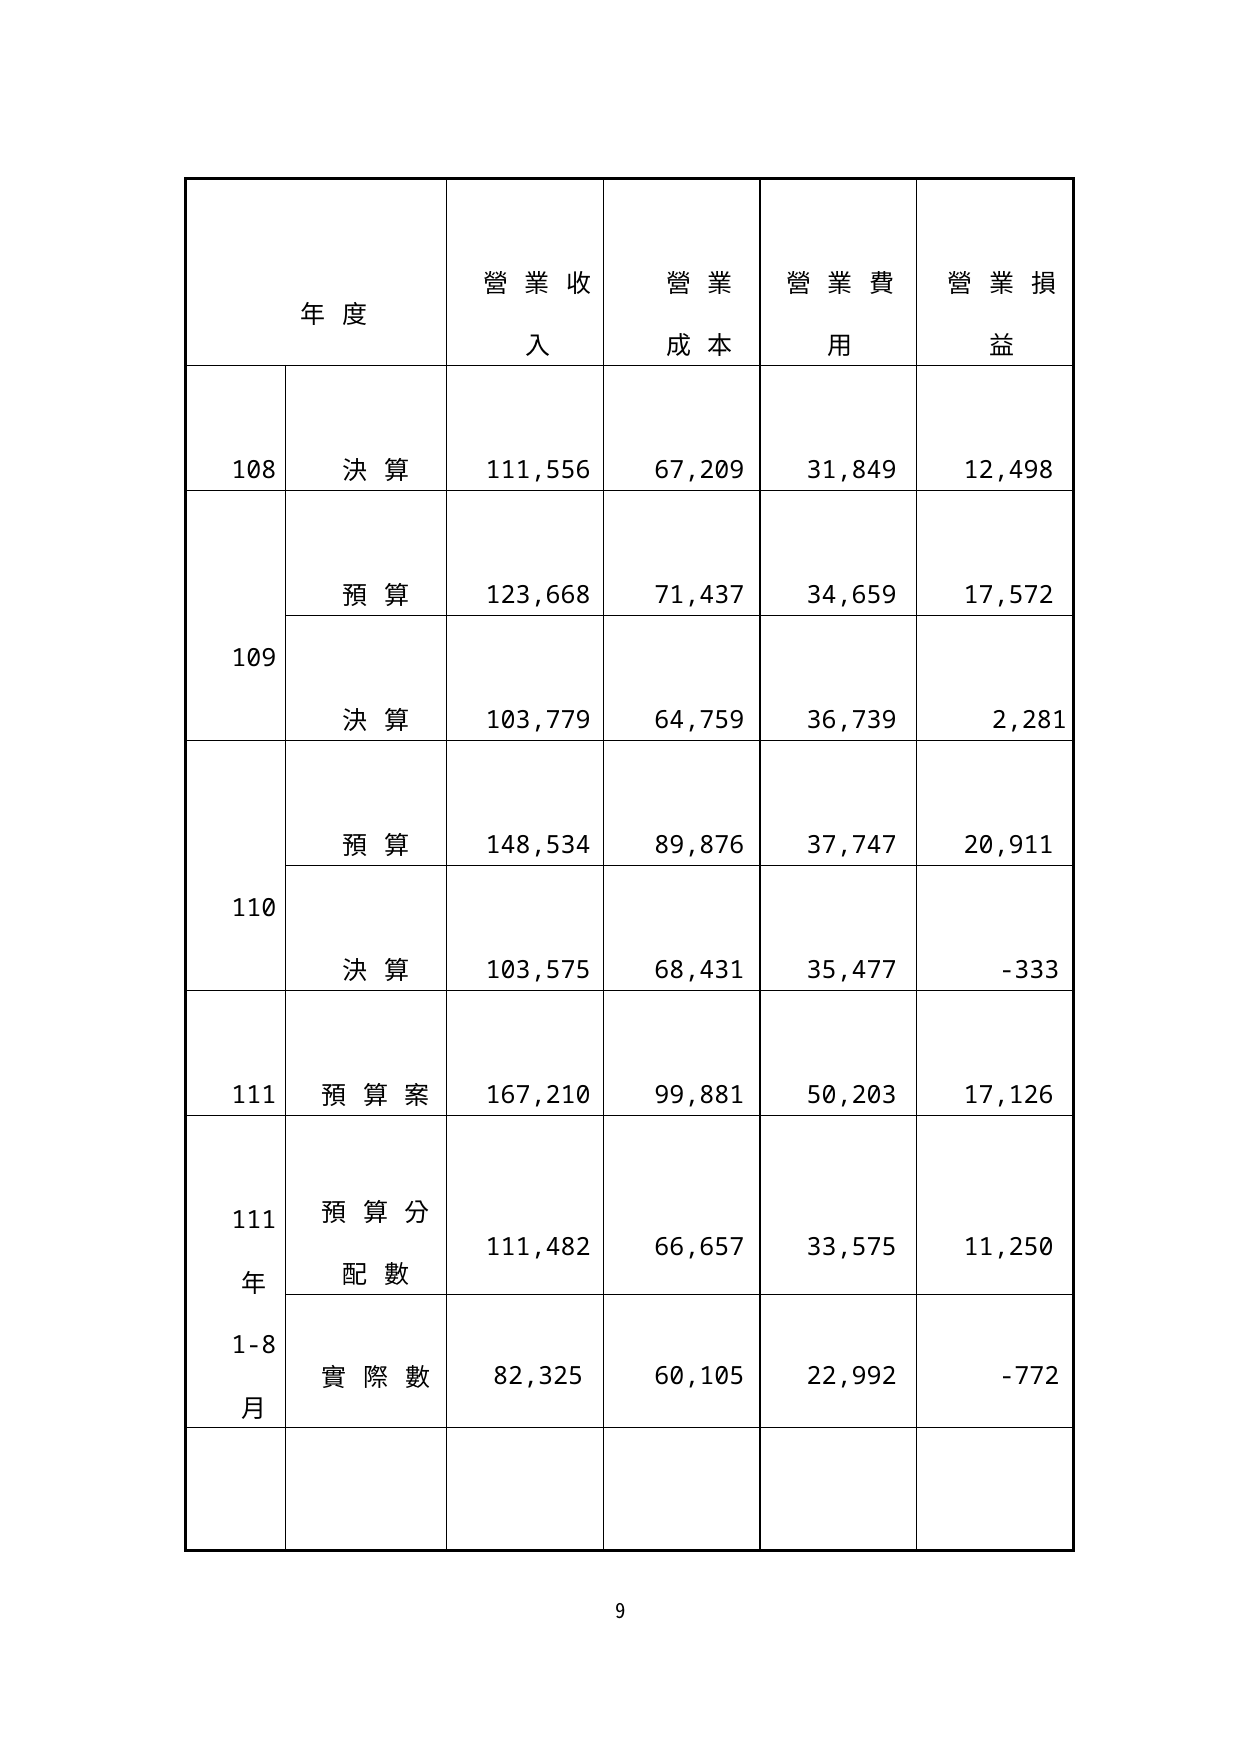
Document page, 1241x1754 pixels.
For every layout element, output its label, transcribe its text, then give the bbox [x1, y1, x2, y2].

table_cell 31,849 [761, 366, 916, 490]
table_cell 33,575 [761, 1116, 916, 1294]
table_cell 167,210 [447, 991, 603, 1115]
table_cell 148,534 [447, 741, 603, 865]
table_cell 20,911 [917, 741, 1072, 865]
table_cell 64,759 [604, 616, 759, 740]
table_cell 111,482 [447, 1116, 603, 1294]
table_cell [917, 1428, 1072, 1549]
table_header 營業成本 [604, 180, 759, 365]
table_header 營業費用 [761, 180, 916, 365]
table_cell 2,281 [917, 616, 1072, 740]
table_cell 71,437 [604, 491, 759, 615]
table_cell 36,739 [761, 616, 916, 740]
table_cell 109 [187, 491, 285, 740]
table_cell [604, 1428, 759, 1549]
table_header 營業損益 [917, 180, 1072, 365]
table_cell 103,575 [447, 866, 603, 990]
table_cell 103,779 [447, 616, 603, 740]
table_cell -333 [917, 866, 1072, 990]
table_cell 預算 [286, 741, 446, 865]
table_cell 預算 [286, 491, 446, 615]
table_cell 預算案 [286, 991, 446, 1115]
table_cell 12,498 [917, 366, 1072, 490]
table_cell 123,668 [447, 491, 603, 615]
table_cell 67,209 [604, 366, 759, 490]
table_cell 82,325 [447, 1295, 603, 1427]
table_header 年度 [187, 180, 446, 365]
table_cell 預算分配數 [286, 1116, 446, 1294]
table_cell 66,657 [604, 1116, 759, 1294]
table_cell 111,556 [447, 366, 603, 490]
table_cell 11,250 [917, 1116, 1072, 1294]
table_cell 17,572 [917, 491, 1072, 615]
table_cell 50,203 [761, 991, 916, 1115]
table_cell [447, 1428, 603, 1549]
table_cell 35,477 [761, 866, 916, 990]
table_cell 89,876 [604, 741, 759, 865]
table_cell 決算 [286, 366, 446, 490]
table_cell 111 [187, 991, 285, 1115]
table_cell 68,431 [604, 866, 759, 990]
table_cell 決算 [286, 866, 446, 990]
table_cell [286, 1428, 446, 1549]
table_cell 實際數 [286, 1295, 446, 1427]
table_cell [761, 1428, 916, 1549]
table_cell 108 [187, 366, 285, 490]
table_cell 22,992 [761, 1295, 916, 1427]
table_cell -772 [917, 1295, 1072, 1427]
table_cell 111年1-8月 [187, 1116, 285, 1427]
table_header 營業收入 [447, 180, 603, 365]
table_cell 60,105 [604, 1295, 759, 1427]
table_cell [187, 1428, 285, 1549]
table_cell 37,747 [761, 741, 916, 865]
table_cell 決算 [286, 616, 446, 740]
table_cell 99,881 [604, 991, 759, 1115]
table_cell 110 [187, 741, 285, 990]
table_cell 17,126 [917, 991, 1072, 1115]
table_cell 34,659 [761, 491, 916, 615]
